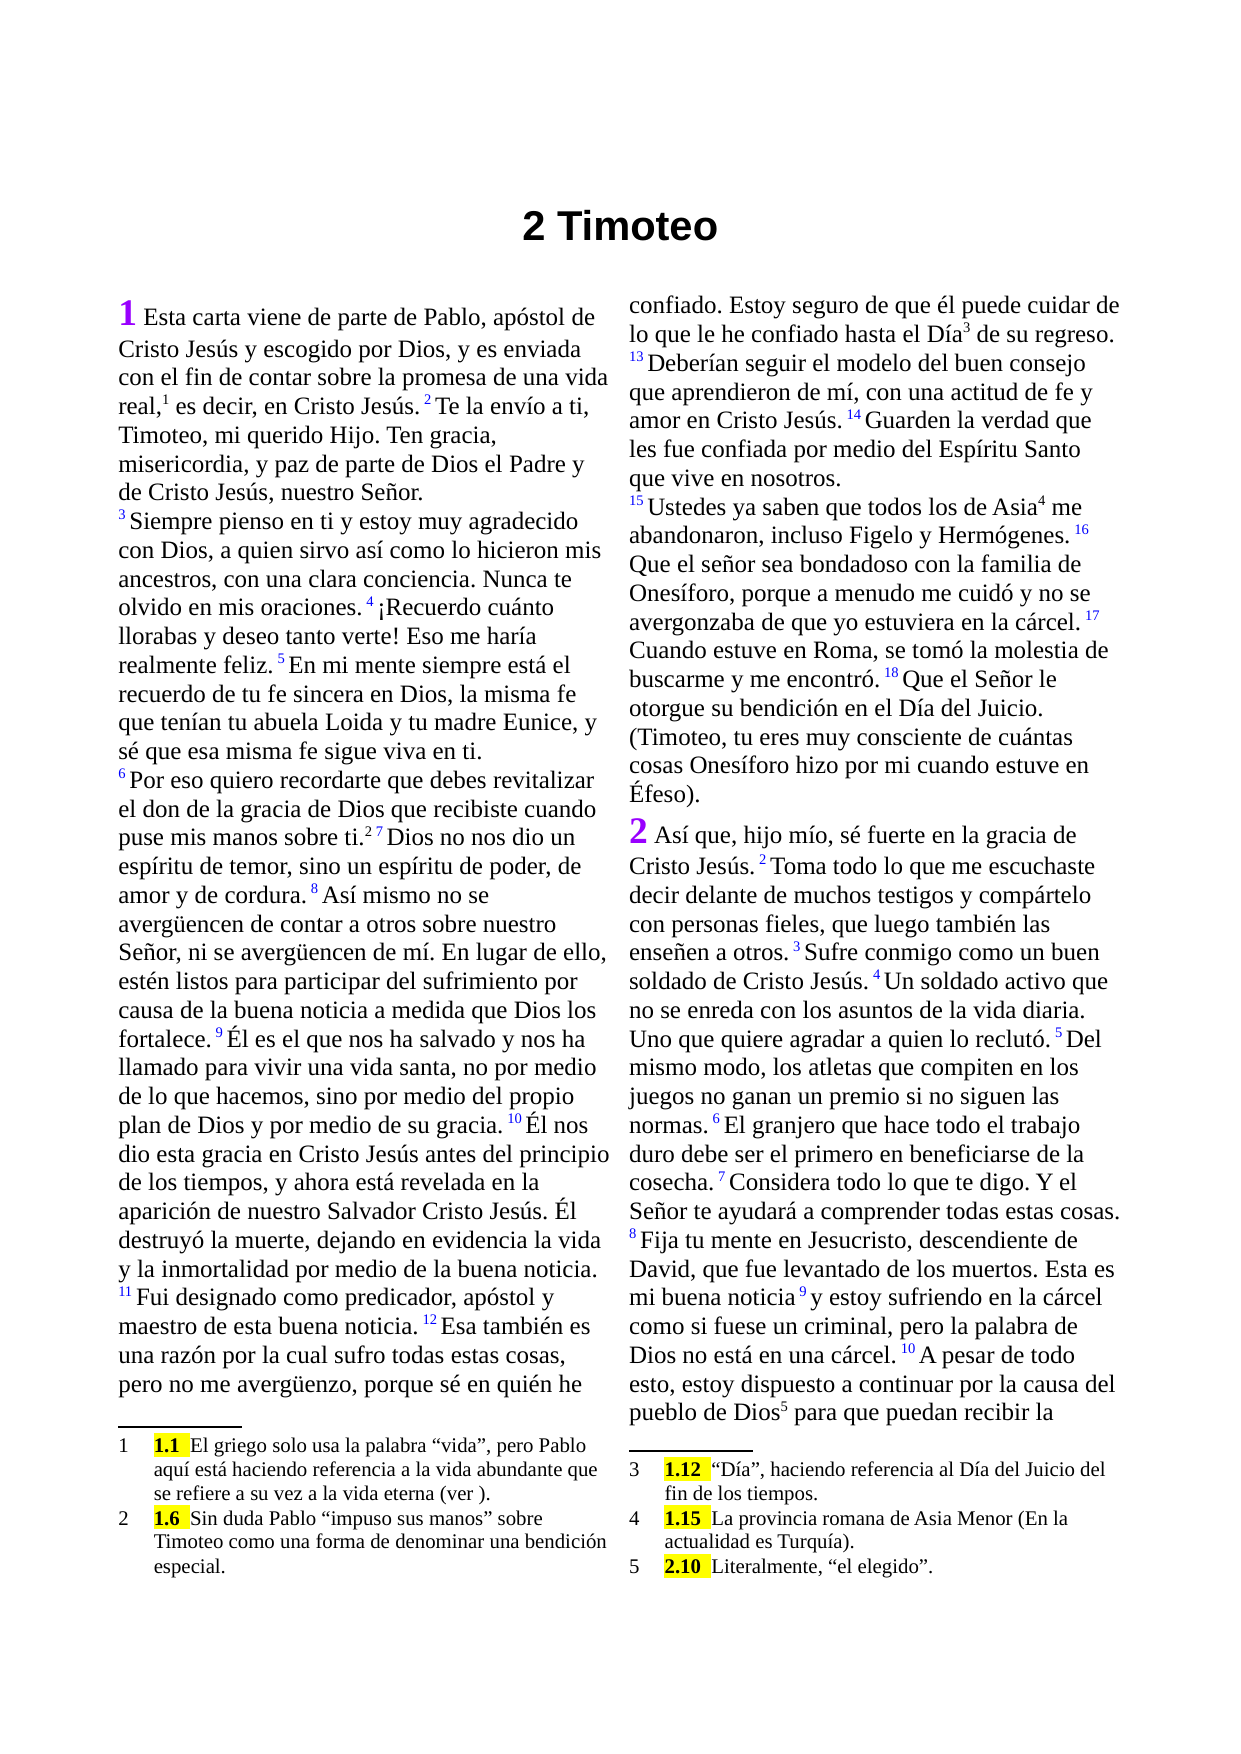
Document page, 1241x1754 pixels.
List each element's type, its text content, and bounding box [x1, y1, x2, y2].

text 1.6 Sin duda Pablo “impuso sus manos” sobre Timoteo como una forma de denominar una bendición especial. [118, 1505, 611, 1578]
text 13 Deberían seguir el modelo del buen consejo que aprendieron de mí, con una actitud de fe y amor en Cristo Jesús. 14 Guarden la verdad que les fue confiada por medio del Espíritu Santo que vive en nosotros. [629, 348, 1122, 492]
text 2.10 Literalmente, “el elegido”. [629, 1553, 1122, 1578]
text 3 Siempre pienso en ti y estoy muy agradecido con Dios, a quien sirvo así como lo hicieron mis ancestros, con una clara conciencia. Nunca te olvido en mis oraciones. 4 ¡Recuerdo cuánto llorabas y deseo tanto verte! Eso me haría realmente feliz. 5 En mi mente siempre está el recuerdo de tu fe sincera en Dios, la misma fe que tenían tu abuela Loida y tu madre Eunice, y sé que esa misma fe sigue viva en ti. [118, 506, 611, 765]
text 15 Ustedes ya saben que todos los de Asia me abandonaron, incluso Figelo y Hermógenes. 16 Que el señor sea bondadoso con la familia de Onesíforo, porque a menudo me cuidó y no se avergonzaba de que yo estuviera en la cárcel. 17 Cuando estuve en Roma, se tomó la molestia de buscarme y me encontró. 18 Que el Señor le otorgue su bendición en el Día del Juicio. (Timoteo, tu eres muy consciente de cuántas cosas Onesíforo hizo por mi cuando estuve en Éfeso). [629, 492, 1122, 808]
text 1.15 La provincia romana de Asia Menor (En la actualidad es Turquía). [629, 1505, 1122, 1553]
text 6 Por eso quiero recordarte que debes revitalizar el don de la gracia de Dios que recibiste cuando puse mis manos sobre ti. 7 Dios no nos dio un espíritu de temor, sino un espíritu de poder, de amor y de cordura. 8 Así mismo no se avergüencen de contar a otros sobre nuestro Señor, ni se avergüencen de mí. En lugar de ello, estén listos para participar del sufrimiento por causa de la buena noticia a medida que Dios los fortalece. 9 Él es el que nos ha salvado y nos ha llamado para vivir una vida santa, no por medio de lo que hacemos, sino por medio del propio plan de Dios y por medio de su gracia. 10 Él nos dio esta gracia en Cristo Jesús antes del principio de los tiempos, y ahora está revelada en la aparición de nuestro Salvador Cristo Jesús. Él destruyó la muerte, dejando en evidencia la vida y la inmortalidad por medio de la buena noticia. 11 Fui designado como predicador, apóstol y maestro de esta buena noticia. 12 Esa también es una razón por la cual sufro todas estas cosas, pero no me avergüenzo, porque sé en quién he [118, 765, 611, 1397]
text 1 Esta carta viene de parte de Pablo, apóstol de Cristo Jesús y escogido por Dios, y es enviada con el fin de contar sobre la promesa de una vida real, es decir, en Cristo Jesús. 2 Te la envío a ti, Timoteo, mi querido Hijo. Ten gracia, misericordia, y paz de parte de Dios el Padre y de Cristo Jesús, nuestro Señor. [118, 291, 611, 506]
text 8 Fija tu mente en Jesucristo, descendiente de David, que fue levantado de los muertos. Esta es mi buena noticia 9 y estoy sufriendo en la cárcel como si fuese un criminal, pero la palabra de Dios no está en una cárcel. 10 A pesar de todo esto, estoy dispuesto a continuar por la causa del pueblo de Dios para que puedan recibir la [629, 1225, 1122, 1426]
text confiado. Estoy seguro de que él puede cuidar de lo que le he confiado hasta el Día de su regreso. [629, 291, 1122, 348]
title 2 Timoteo [118, 201, 1122, 249]
text 1.1 El griego solo usa la palabra “vida”, pero Pablo aquí está haciendo referencia a la vida abundante que se refiere a su vez a la vida eterna (ver ). [118, 1433, 611, 1505]
text 2 Así que, hijo mío, sé fuerte en la gracia de Cristo Jesús. 2 Toma todo lo que me escuchaste decir delante de muchos testigos y compártelo con personas fieles, que luego también las enseñen a otros. 3 Sufre conmigo como un buen soldado de Cristo Jesús. 4 Un soldado activo que no se enreda con los asuntos de la vida diaria. Uno que quiere agradar a quien lo reclutó. 5 Del mismo modo, los atletas que compiten en los juegos no ganan un premio si no siguen las normas. 6 El granjero que hace todo el trabajo duro debe ser el primero en beneficiarse de la cosecha. 7 Considera todo lo que te digo. Y el Señor te ayudará a comprender todas estas cosas. [629, 808, 1122, 1225]
text 1.12 “Día”, haciendo referencia al Día del Juicio del fin de los tiempos. [629, 1457, 1122, 1505]
